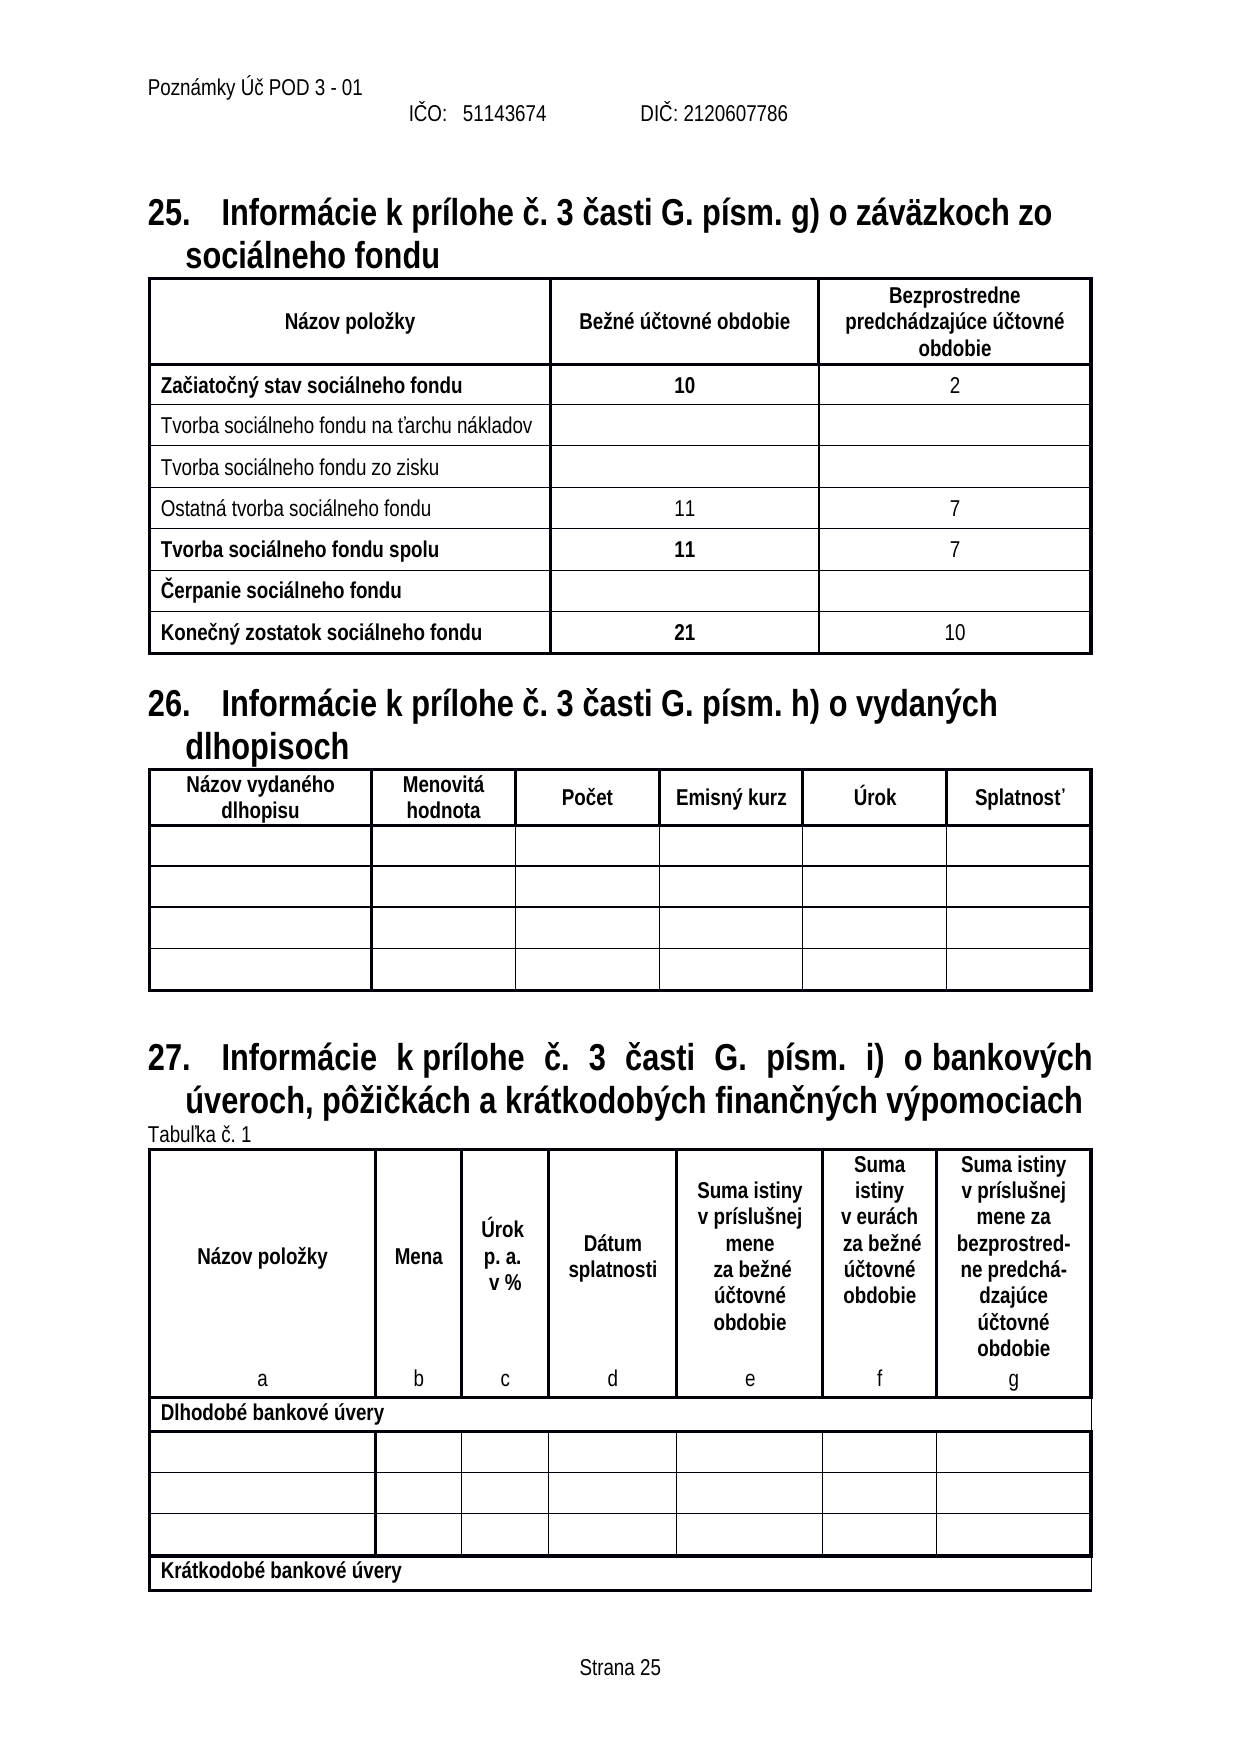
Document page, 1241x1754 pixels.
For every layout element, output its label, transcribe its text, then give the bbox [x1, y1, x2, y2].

text Tabuľka č. 1 [148, 1121, 1092, 1147]
table_cell [677, 1473, 822, 1513]
table_cell [151, 1473, 374, 1513]
table_cell [820, 405, 1089, 445]
table_cell 21 [552, 612, 818, 652]
table_cell [377, 1514, 461, 1554]
table_cell [462, 1433, 548, 1472]
table_cell [820, 571, 1089, 611]
table_header Emisný kurz [661, 771, 801, 823]
table_cell d [550, 1361, 675, 1396]
table_cell [462, 1473, 548, 1513]
table_cell 10 [820, 612, 1089, 652]
table_cell [803, 908, 946, 948]
table_cell Krátkodobé bankové úvery [151, 1558, 1091, 1589]
table_cell e [678, 1361, 821, 1396]
table_header Suma istiny v príslušnej mene za bezprostred-ne predchá-dzajúce účtovné obdobie [938, 1151, 1089, 1361]
table_cell [947, 827, 1089, 865]
title Informácie k prílohe č. 3 časti G. písm. i) o bankových úveroch, pôžičkách a krátkodobých finančných výpomociach [148, 1035, 1092, 1121]
table_cell f [824, 1361, 935, 1396]
table_cell Tvorba sociálneho fondu zo zisku [151, 446, 549, 487]
table_header Suma istiny v príslušnej mene za bežné účtovné obdobie [678, 1151, 821, 1361]
table_cell [462, 1514, 548, 1554]
table_cell [552, 571, 818, 611]
table_cell [660, 867, 802, 906]
table_header Splatnosť [948, 771, 1089, 823]
table_cell b [377, 1361, 460, 1396]
table_cell [937, 1433, 1089, 1472]
table_header Dátum splatnosti [550, 1151, 675, 1361]
table_cell [373, 908, 515, 948]
table_cell [937, 1514, 1089, 1554]
table_cell [947, 908, 1089, 948]
table_cell [151, 1433, 374, 1472]
table_header Názov položky [151, 1151, 374, 1361]
table_header Názov položky [151, 280, 549, 363]
table_cell [377, 1433, 461, 1472]
title Informácie k prílohe č. 3 časti G. písm. h) o vydaných dlhopisoch [148, 682, 1092, 768]
table_header Mena [377, 1151, 460, 1361]
table_cell g [938, 1361, 1089, 1396]
table_cell [803, 827, 946, 865]
table_cell c [463, 1361, 547, 1396]
table_cell [660, 949, 802, 989]
table_cell [947, 949, 1089, 989]
table_cell [660, 827, 802, 865]
table_cell [660, 908, 802, 948]
table_cell [552, 446, 818, 487]
table_cell 2 [820, 366, 1089, 404]
table_cell [803, 867, 946, 906]
table_header Menovitá hodnota [373, 771, 514, 823]
table_cell Tvorba sociálneho fondu na ťarchu nákladov [151, 405, 549, 445]
table_cell [677, 1433, 822, 1472]
table_header Úrok p. a. v % [463, 1151, 547, 1361]
table_cell Tvorba sociálneho fondu spolu [151, 529, 549, 569]
table_cell [373, 949, 515, 989]
table_cell [373, 827, 515, 865]
table_header Úrok [804, 771, 945, 823]
table_cell [516, 949, 659, 989]
table_cell [823, 1514, 936, 1554]
table_cell [516, 867, 659, 906]
table_cell a [151, 1361, 374, 1396]
table_cell 11 [552, 488, 818, 528]
table_cell [937, 1473, 1089, 1513]
table_header Názov vydaného dlhopisu [151, 771, 370, 823]
table_cell 11 [552, 529, 818, 569]
table_cell [549, 1514, 676, 1554]
table_cell 7 [820, 529, 1089, 569]
table_cell [552, 405, 818, 445]
table_cell Konečný zostatok sociálneho fondu [151, 612, 549, 652]
title Informácie k prílohe č. 3 časti G. písm. g) o záväzkoch zo sociálneho fondu [148, 191, 1092, 277]
table_cell [947, 867, 1089, 906]
table_cell Začiatočný stav sociálneho fondu [151, 366, 549, 404]
table_cell [151, 827, 370, 865]
table_cell [516, 908, 659, 948]
table_cell 10 [552, 366, 818, 404]
table_cell [803, 949, 946, 989]
table_header Bežné účtovné obdobie [552, 280, 817, 363]
table_cell 7 [820, 488, 1089, 528]
table_cell [151, 867, 370, 906]
table_cell Čerpanie sociálneho fondu [151, 571, 549, 611]
table_cell [549, 1433, 676, 1472]
table_cell [823, 1473, 936, 1513]
table_cell [151, 1514, 374, 1554]
table_cell [823, 1433, 936, 1472]
table_cell Dlhodobé bankové úvery [151, 1399, 1091, 1430]
table_cell [677, 1514, 822, 1554]
table_cell Ostatná tvorba sociálneho fondu [151, 488, 549, 528]
table_cell [820, 446, 1089, 487]
table_header Bezprostredne predchádzajúce účtovné obdobie [820, 280, 1089, 363]
table_cell [377, 1473, 461, 1513]
table_cell [549, 1473, 676, 1513]
table_cell [516, 827, 659, 865]
table_header Suma istiny v eurách za bežné účtovné obdobie [824, 1151, 935, 1361]
table_cell [151, 908, 370, 948]
table_cell [151, 949, 370, 989]
table_header Počet [517, 771, 658, 823]
table_cell [373, 867, 515, 906]
